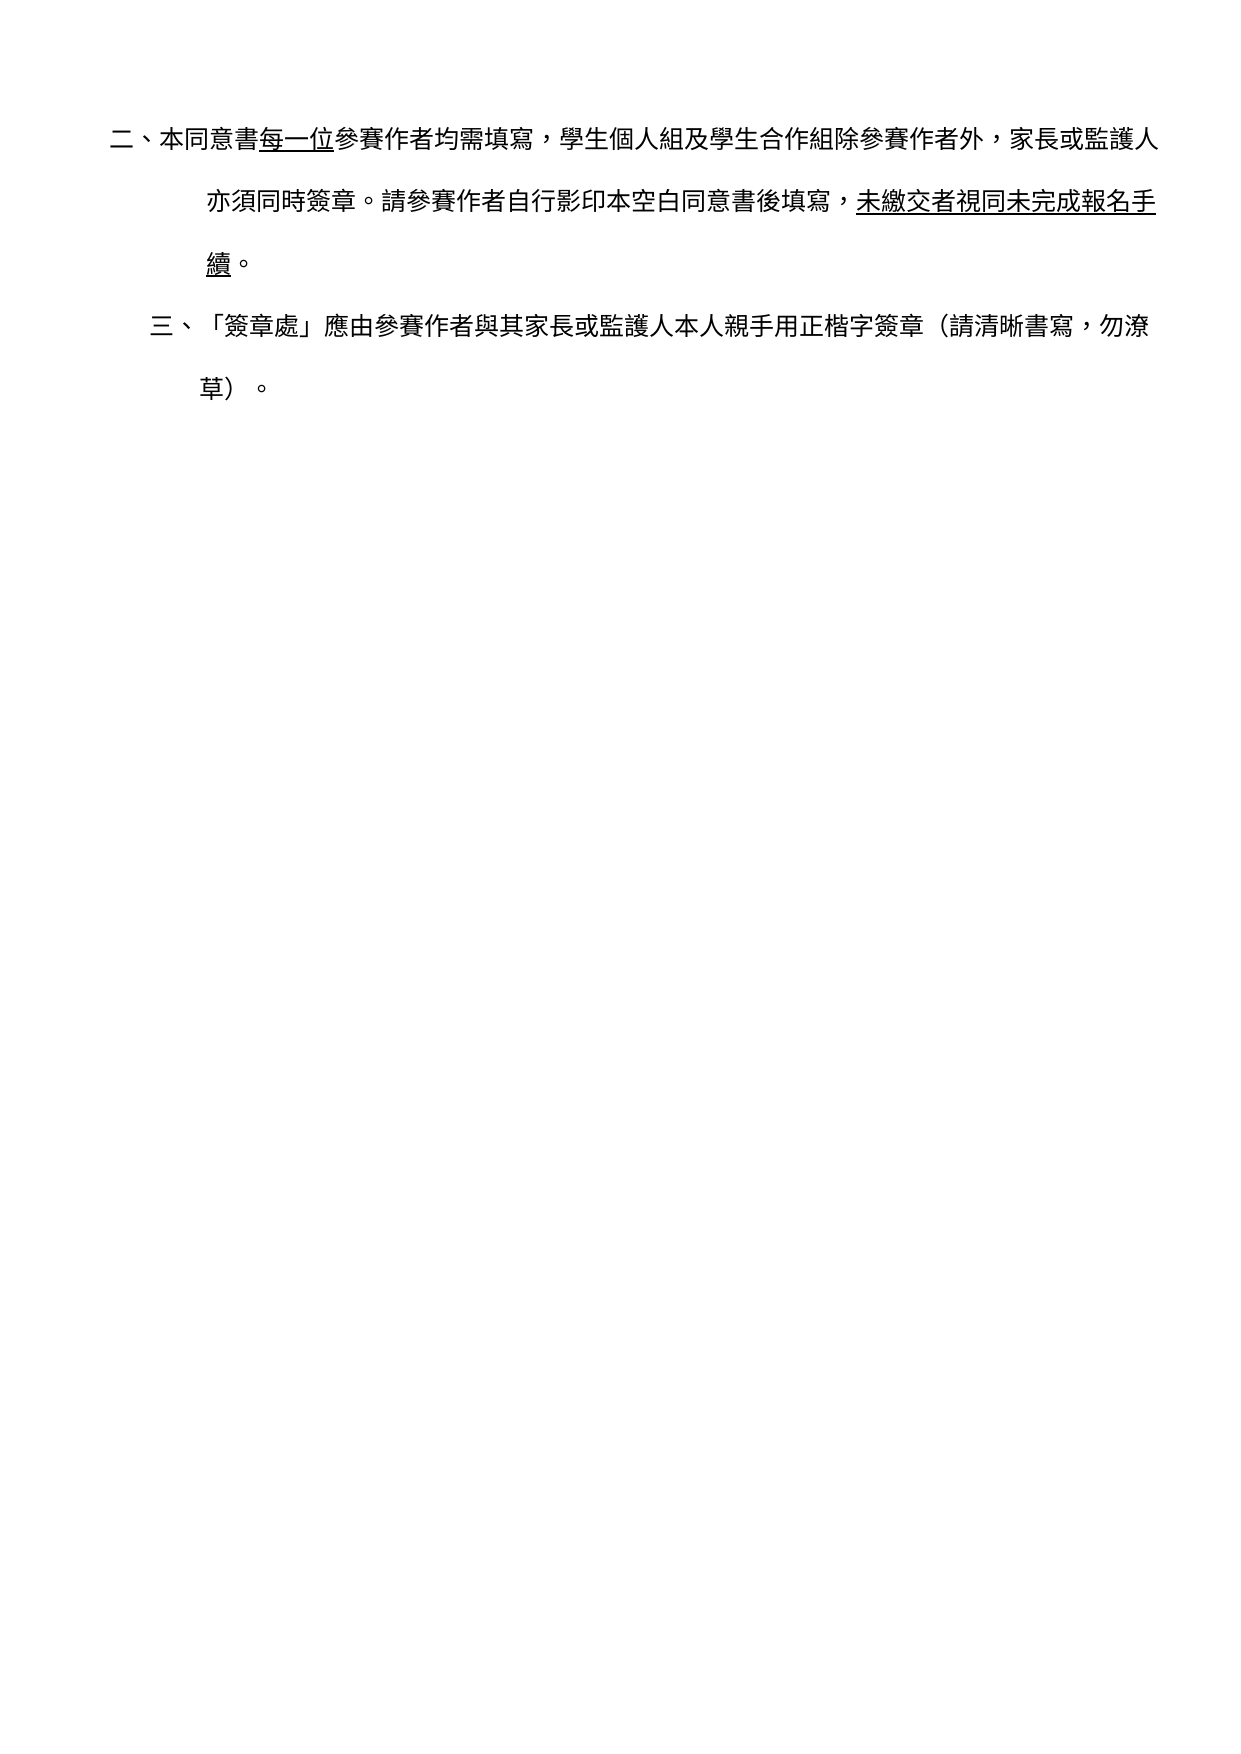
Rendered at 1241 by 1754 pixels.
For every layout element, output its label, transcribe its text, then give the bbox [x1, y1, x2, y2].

subtitle 三、「簽章處」應由參賽作者與其家長或監護人本人親手用正楷字簽章（請清晰書寫，勿潦草）。 [149, 283, 1165, 408]
text 二、本同意書每一位參賽作者均需填寫，學生個人組及學生合作組除參賽作者外，家長或監護人亦須同時簽章。請參賽作者自行影印本空白同意書後填寫，未繳交者視同未完成報名手續。 [75, 96, 1165, 283]
